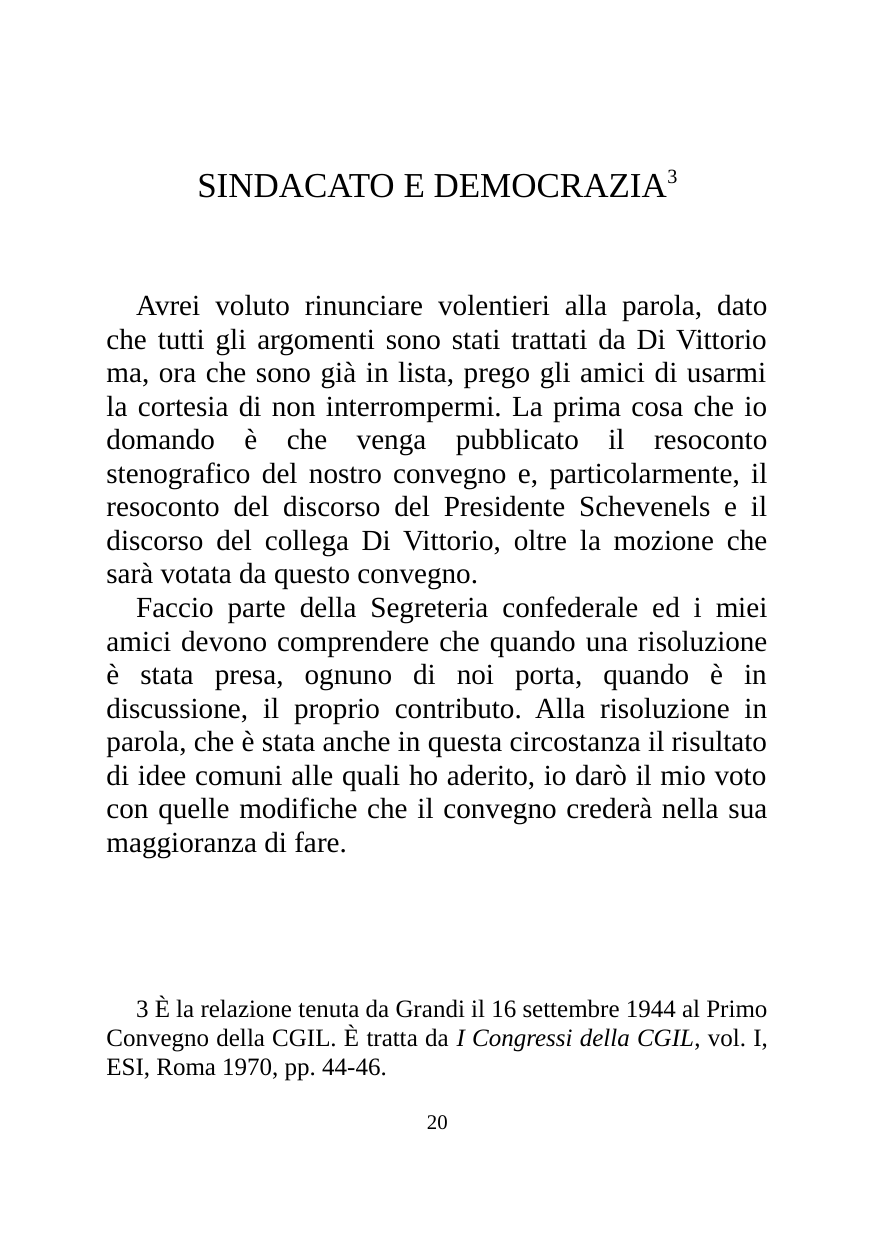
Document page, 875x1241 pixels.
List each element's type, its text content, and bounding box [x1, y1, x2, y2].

text Faccio parte della Segreteria confederale ed i miei amici devono comprendere che quando una risoluzione è stata presa, ognuno di noi porta, quando è in discussione, il proprio contributo. Alla risoluzione in parola, che è stata anche in questa circostanza il risultato di idee comuni alle quali ho aderito, io darò il mio voto con quelle modifiche che il convegno crederà nella sua maggioranza di fare. [106, 590, 768, 858]
text Avrei voluto rinunciare volentieri alla parola, dato che tutti gli argomenti sono stati trattati da Di Vittorio ma, ora che sono già in lista, prego gli amici di usarmi la cortesia di non interrompermi. La prima cosa che io domando è che venga pubblicato il resoconto stenografico del nostro convegno e, particolarmente, il resoconto del discorso del Presidente Schevenels e il discorso del collega Di Vittorio, oltre la mozione che sarà votata da questo convegno. [106, 288, 768, 590]
subtitle SINDACATO E DEMOCRAZIA [106, 165, 768, 206]
text È la relazione tenuta da Grandi il 16 settembre 1944 al Primo Convegno della CGIL. È tratta da I Congressi della CGIL, vol. I, ESI, Roma 1970, pp. 44-46. [106, 994, 768, 1080]
